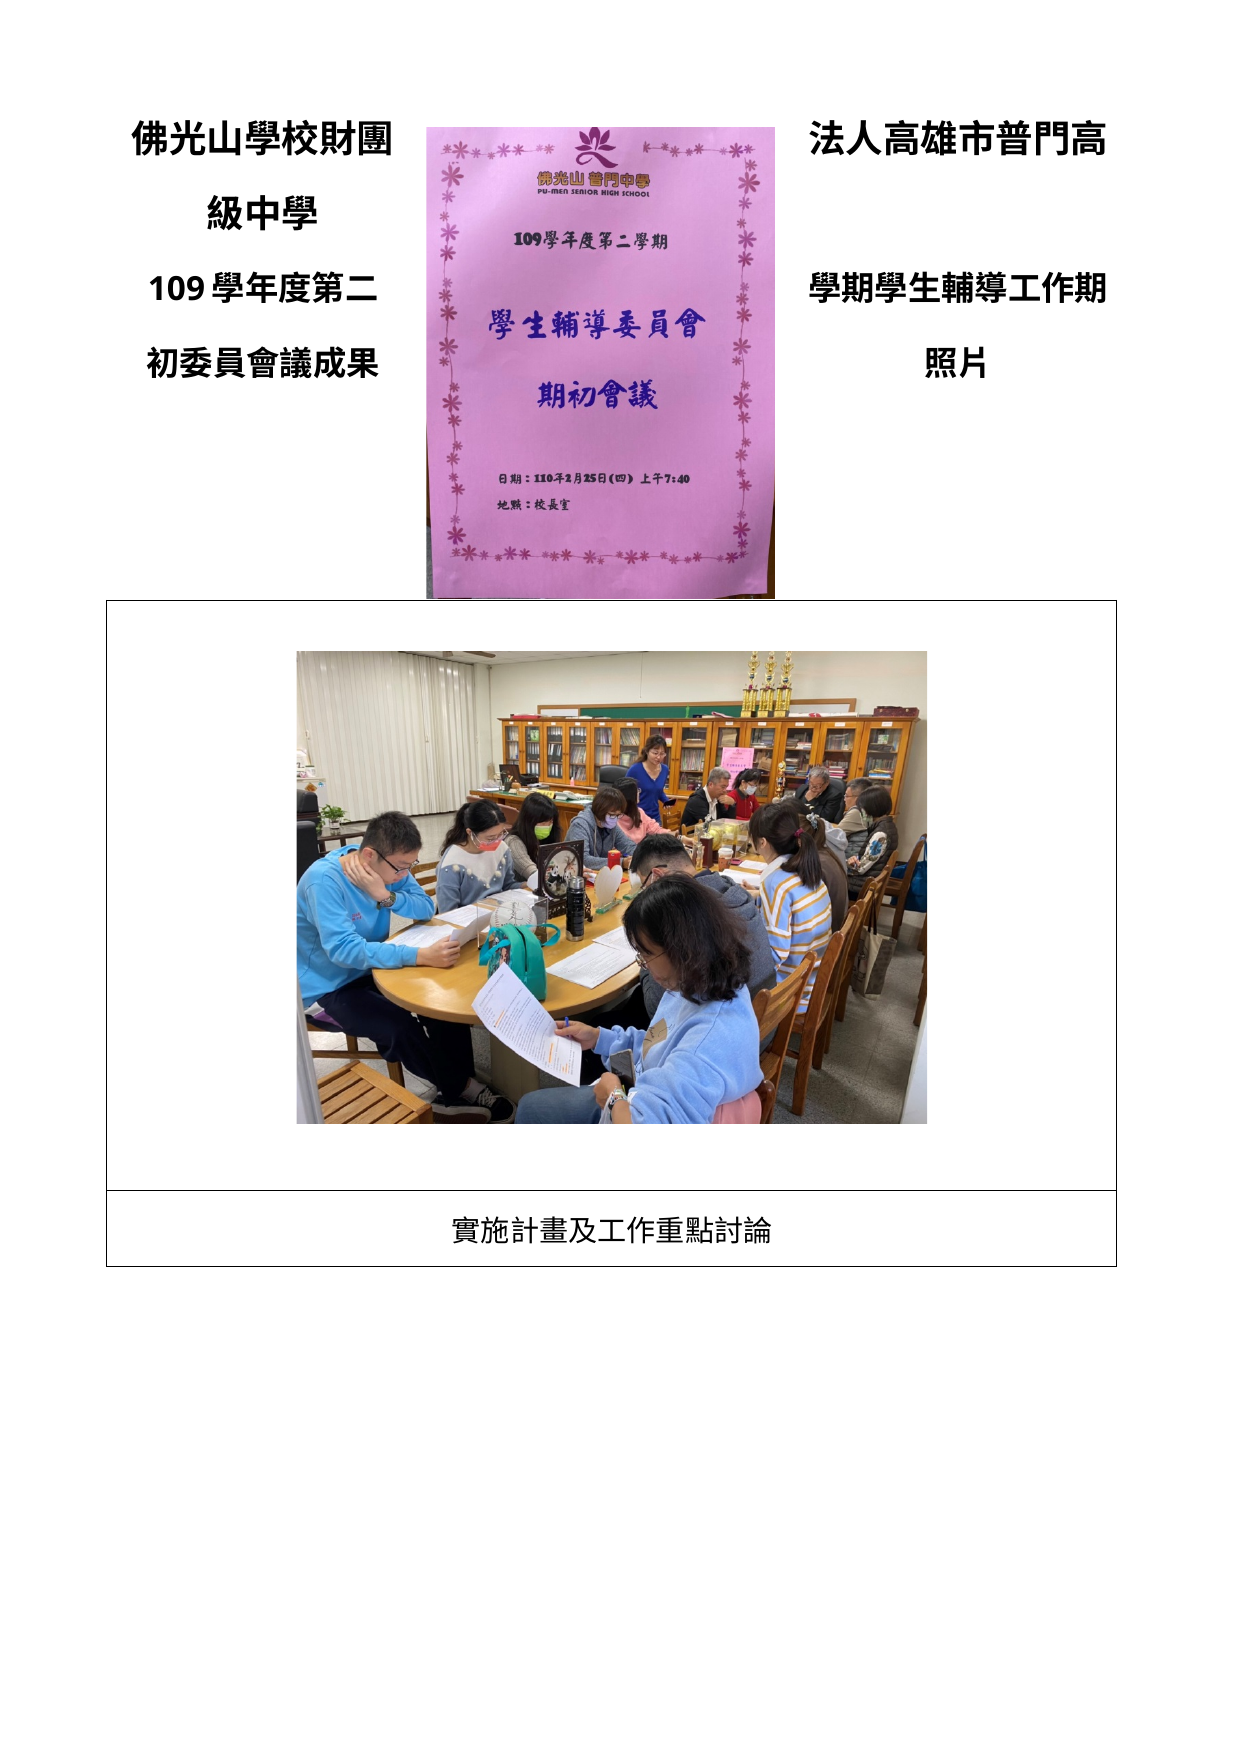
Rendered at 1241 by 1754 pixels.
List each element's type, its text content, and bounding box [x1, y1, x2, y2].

table_header [107, 601, 1116, 1190]
table_cell 實施計畫及工作重點討論 [107, 1191, 1116, 1266]
text 109學年度第二學期學生輔導工作期初委員會議成果照片 [779, 249, 1122, 399]
text 109學年度第二學期學生輔導工作期初委員會議成果照片 [118, 249, 442, 399]
picture [442, 127, 779, 600]
picture [296, 651, 928, 1124]
text 佛光山學校財團法人高雄市普門高級中學 [118, 99, 1122, 249]
